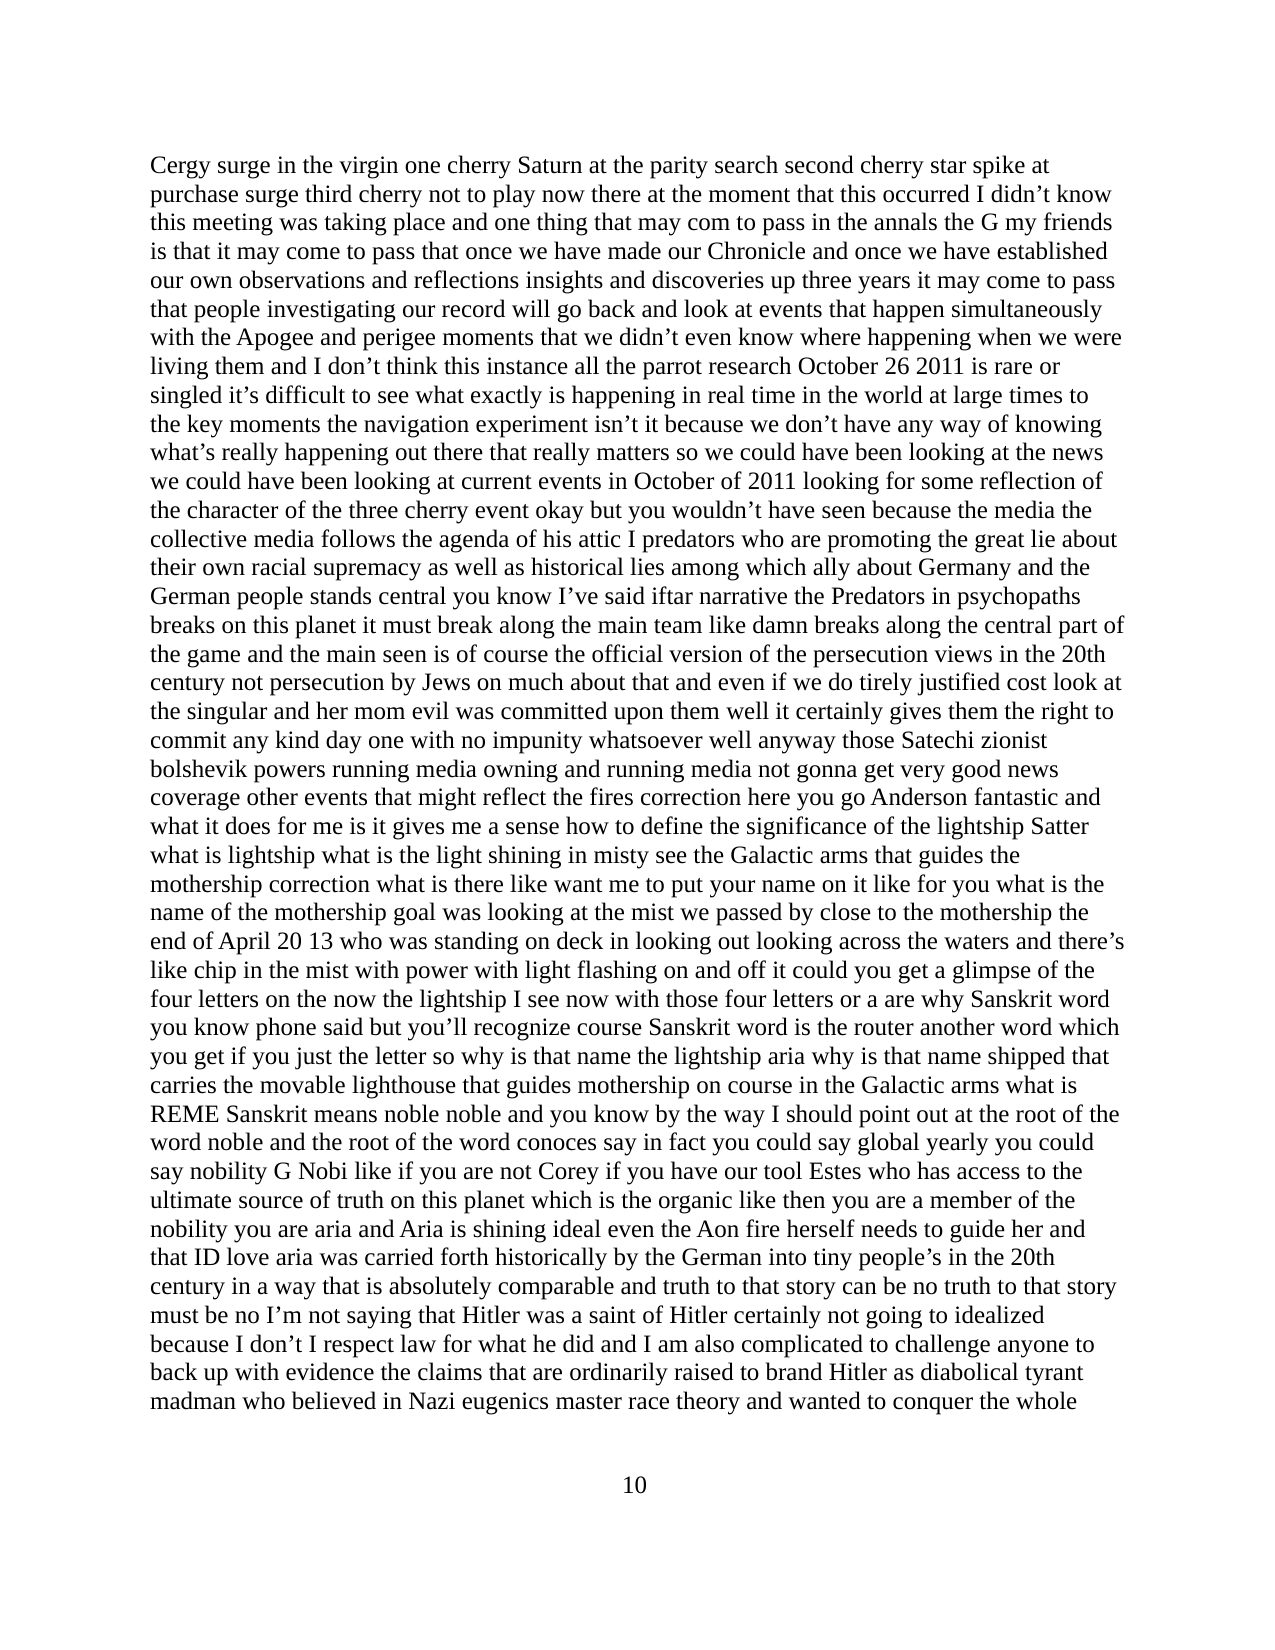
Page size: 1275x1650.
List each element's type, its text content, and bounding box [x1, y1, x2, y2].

text Cergy surge in the virgin one cherry Saturn at the parity search second cherry star spike at purchase surge third cherry not to play now there at the moment that this occurred I didn’t know this meeting was taking place and one thing that may com to pass in the annals the G my friends is that it may come to pass that once we have made our Chronicle and once we have established our own observations and reflections insights and discoveries up three years it may come to pass that people investigating our record will go back and look at events that happen simultaneously with the Apogee and perigee moments that we didn’t even know where happening when we were living them and I don’t think this instance all the parrot research October 26 2011 is rare or singled it’s difficult to see what exactly is happening in real time in the world at large times to the key moments the navigation experiment isn’t it because we don’t have any way of knowing what’s really happening out there that really matters so we could have been looking at the news we could have been looking at current events in October of 2011 looking for some reflection of the character of the three cherry event okay but you wouldn’t have seen because the media the collective media follows the agenda of his attic I predators who are promoting the great lie about their own racial supremacy as well as historical lies among which ally about Germany and the German people stands central you know I’ve said iftar narrative the Predators in psychopaths breaks on this planet it must break along the main team like damn breaks along the central part of the game and the main seen is of course the official version of the persecution views in the 20th century not persecution by Jews on much about that and even if we do tirely justified cost look at the singular and her mom evil was committed upon them well it certainly gives them the right to commit any kind day one with no impunity whatsoever well anyway those Satechi zionist bolshevik powers running media owning and running media not gonna get very good news coverage other events that might reflect the fires correction here you go Anderson fantastic and what it does for me is it gives me a sense how to define the significance of the lightship Satter what is lightship what is the light shining in misty see the Galactic arms that guides the mothership correction what is there like want me to put your name on it like for you what is the name of the mothership goal was looking at the mist we passed by close to the mothership the end of April 20 13 who was standing on deck in looking out looking across the waters and there’s like chip in the mist with power with light flashing on and off it could you get a glimpse of the four letters on the now the lightship I see now with those four letters or a are why Sanskrit word you know phone said but you’ll recognize course Sanskrit word is the router another word which you get if you just the letter so why is that name the lightship aria why is that name shipped that carries the movable lighthouse that guides mothership on course in the Galactic arms what is REME Sanskrit means noble noble and you know by the way I should point out at the root of the word noble and the root of the word conoces say in fact you could say global yearly you could say nobility G Nobi like if you are not Corey if you have our tool Estes who has access to the ultimate source of truth on this planet which is the organic like then you are a member of the nobility you are aria and Aria is shining ideal even the Aon fire herself needs to guide her and that ID love aria was carried forth historically by the German into tiny people’s in the 20th century in a way that is absolutely comparable and truth to that story can be no truth to that story must be no I’m not saying that Hitler was a saint of Hitler certainly not going to idealized because I don’t I respect law for what he did and I am also complicated to challenge anyone to back up with evidence the claims that are ordinarily raised to brand Hitler as diabolical tyrant madman who believed in Nazi eugenics master race theory and wanted to conquer the whole [150, 150, 1125, 1415]
